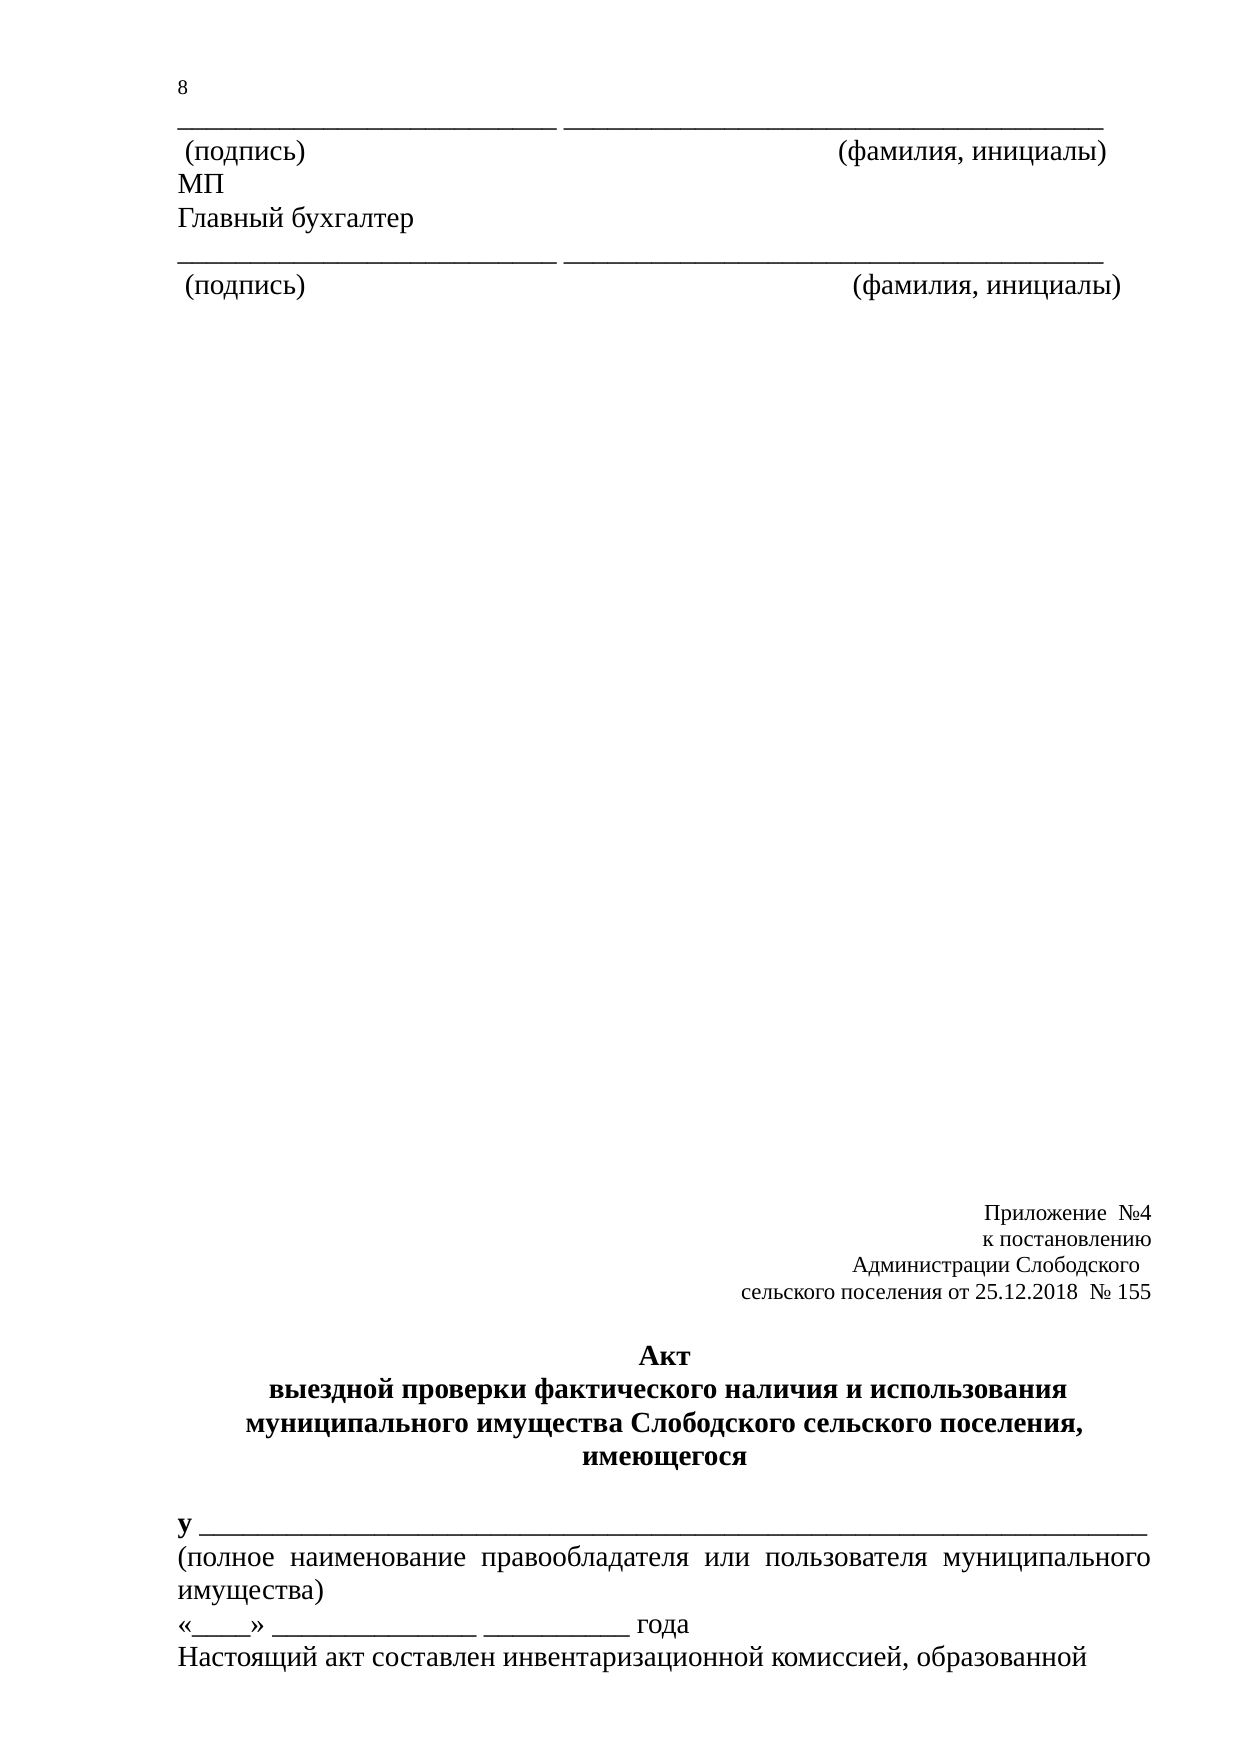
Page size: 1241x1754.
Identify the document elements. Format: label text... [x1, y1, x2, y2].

text __________________________ _____________________________________ [177, 99, 1152, 133]
text «____» ______________ __________ года [177, 1606, 1152, 1639]
text __________________________ _____________________________________ [177, 233, 1152, 267]
text Администрации Слободского [177, 1251, 1152, 1278]
text к постановлению [177, 1225, 1152, 1251]
text Настоящий акт составлен инвентаризационной комиссией, образованной [177, 1639, 1152, 1673]
text Главный бухгалтер [177, 200, 1152, 233]
text (подпись) (фамилия, инициалы) [177, 267, 1152, 300]
text Акт [177, 1338, 1152, 1371]
text (подпись) (фамилия, инициалы) [177, 133, 1152, 166]
text МП [177, 166, 1152, 200]
text у _________________________________________________________________(полное наименование правообладателя или пользователя муниципального имущества) [177, 1505, 1152, 1606]
text выездной проверки фактического наличия и использования муниципального имущества Слободского сельского поселения, имеющегося [177, 1371, 1152, 1472]
text Приложение №4 [177, 1199, 1152, 1225]
text сельского поселения от 25.12.2018 № 155 [177, 1278, 1152, 1304]
